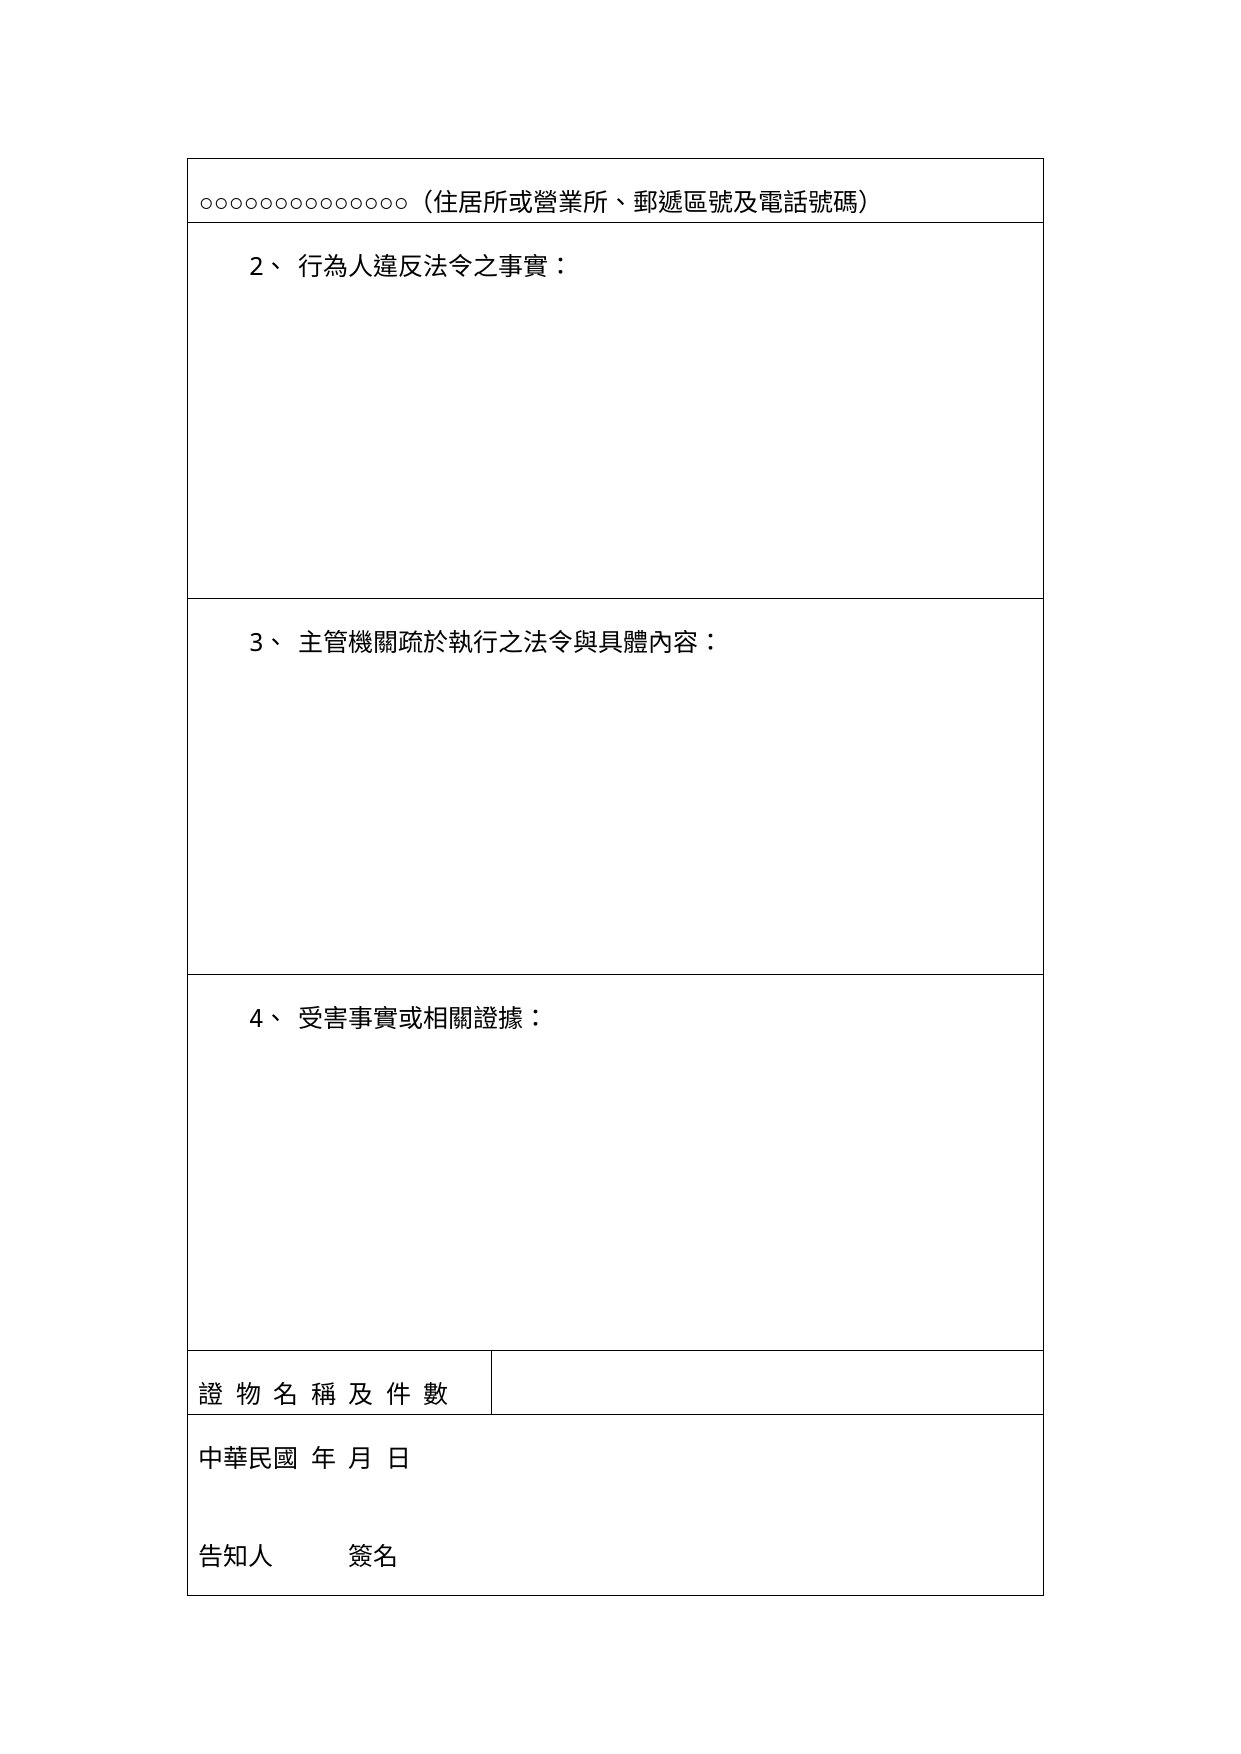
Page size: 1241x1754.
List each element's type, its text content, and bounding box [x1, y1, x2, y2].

table_cell [492, 1351, 1043, 1413]
table_cell 中華民國 年 月 日 告知人 簽名 [188, 1415, 1043, 1595]
table_cell 行為人違反法令之事實： [188, 223, 1043, 598]
table_cell 主管機關疏於執行之法令與具體內容： [188, 599, 1043, 974]
table_cell ○○○○○○○○○○○○○○（住居所或營業所、郵遞區號及電話號碼） [188, 159, 1043, 222]
table_cell 證 物 名 稱 及 件 數 [188, 1351, 491, 1413]
table_cell 受害事實或相關證據： [188, 975, 1043, 1350]
